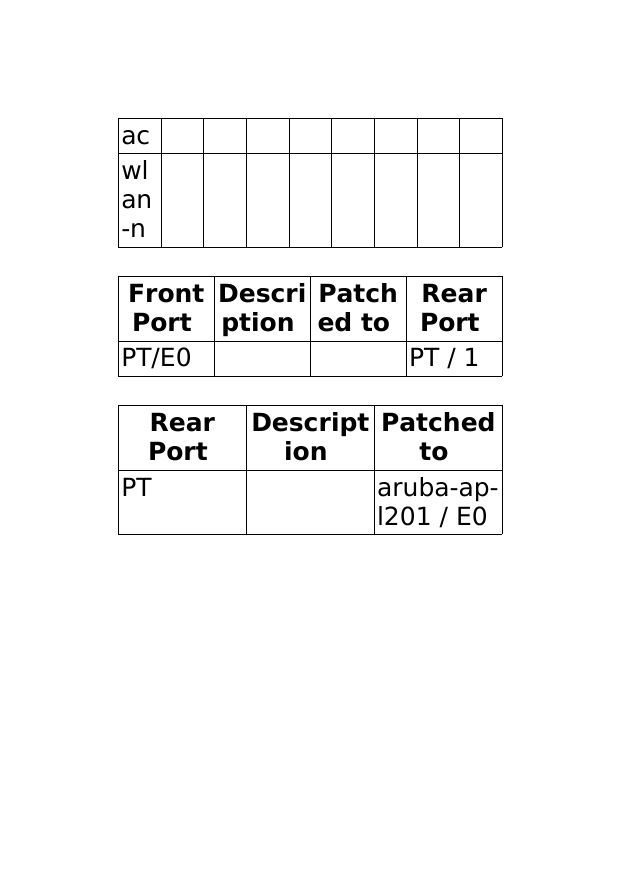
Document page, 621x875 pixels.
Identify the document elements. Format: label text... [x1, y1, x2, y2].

table_cell [460, 119, 502, 153]
table_cell PT [119, 471, 246, 534]
table_header Description [215, 277, 310, 341]
table_cell [204, 154, 246, 247]
table_cell [247, 154, 289, 247]
table_cell [418, 119, 459, 153]
table_cell [162, 119, 203, 153]
table_cell [204, 119, 246, 153]
table_header Front Port [119, 277, 214, 341]
table_header Patched to [375, 406, 502, 470]
table_cell [290, 119, 331, 153]
table_cell [247, 471, 374, 534]
table_cell PT/E0 [119, 342, 214, 376]
table_cell [247, 119, 289, 153]
table_cell [311, 342, 406, 376]
table_cell aruba-ap-l201 / E0 [375, 471, 502, 534]
table_header Rear Port [407, 277, 502, 341]
table_cell [332, 119, 374, 153]
table_cell [460, 154, 502, 247]
table_header Rear Port [119, 406, 246, 470]
table_cell [332, 154, 374, 247]
table_cell [375, 154, 417, 247]
table_header Patched to [311, 277, 406, 341]
table_header Description [247, 406, 374, 470]
table_cell ac [119, 119, 161, 153]
table_cell [162, 154, 203, 247]
table_cell [375, 119, 417, 153]
table_cell [215, 342, 310, 376]
table_cell wlan-n [119, 154, 161, 247]
table_cell [290, 154, 331, 247]
table_cell PT / 1 [407, 342, 502, 376]
table_cell [418, 154, 459, 247]
